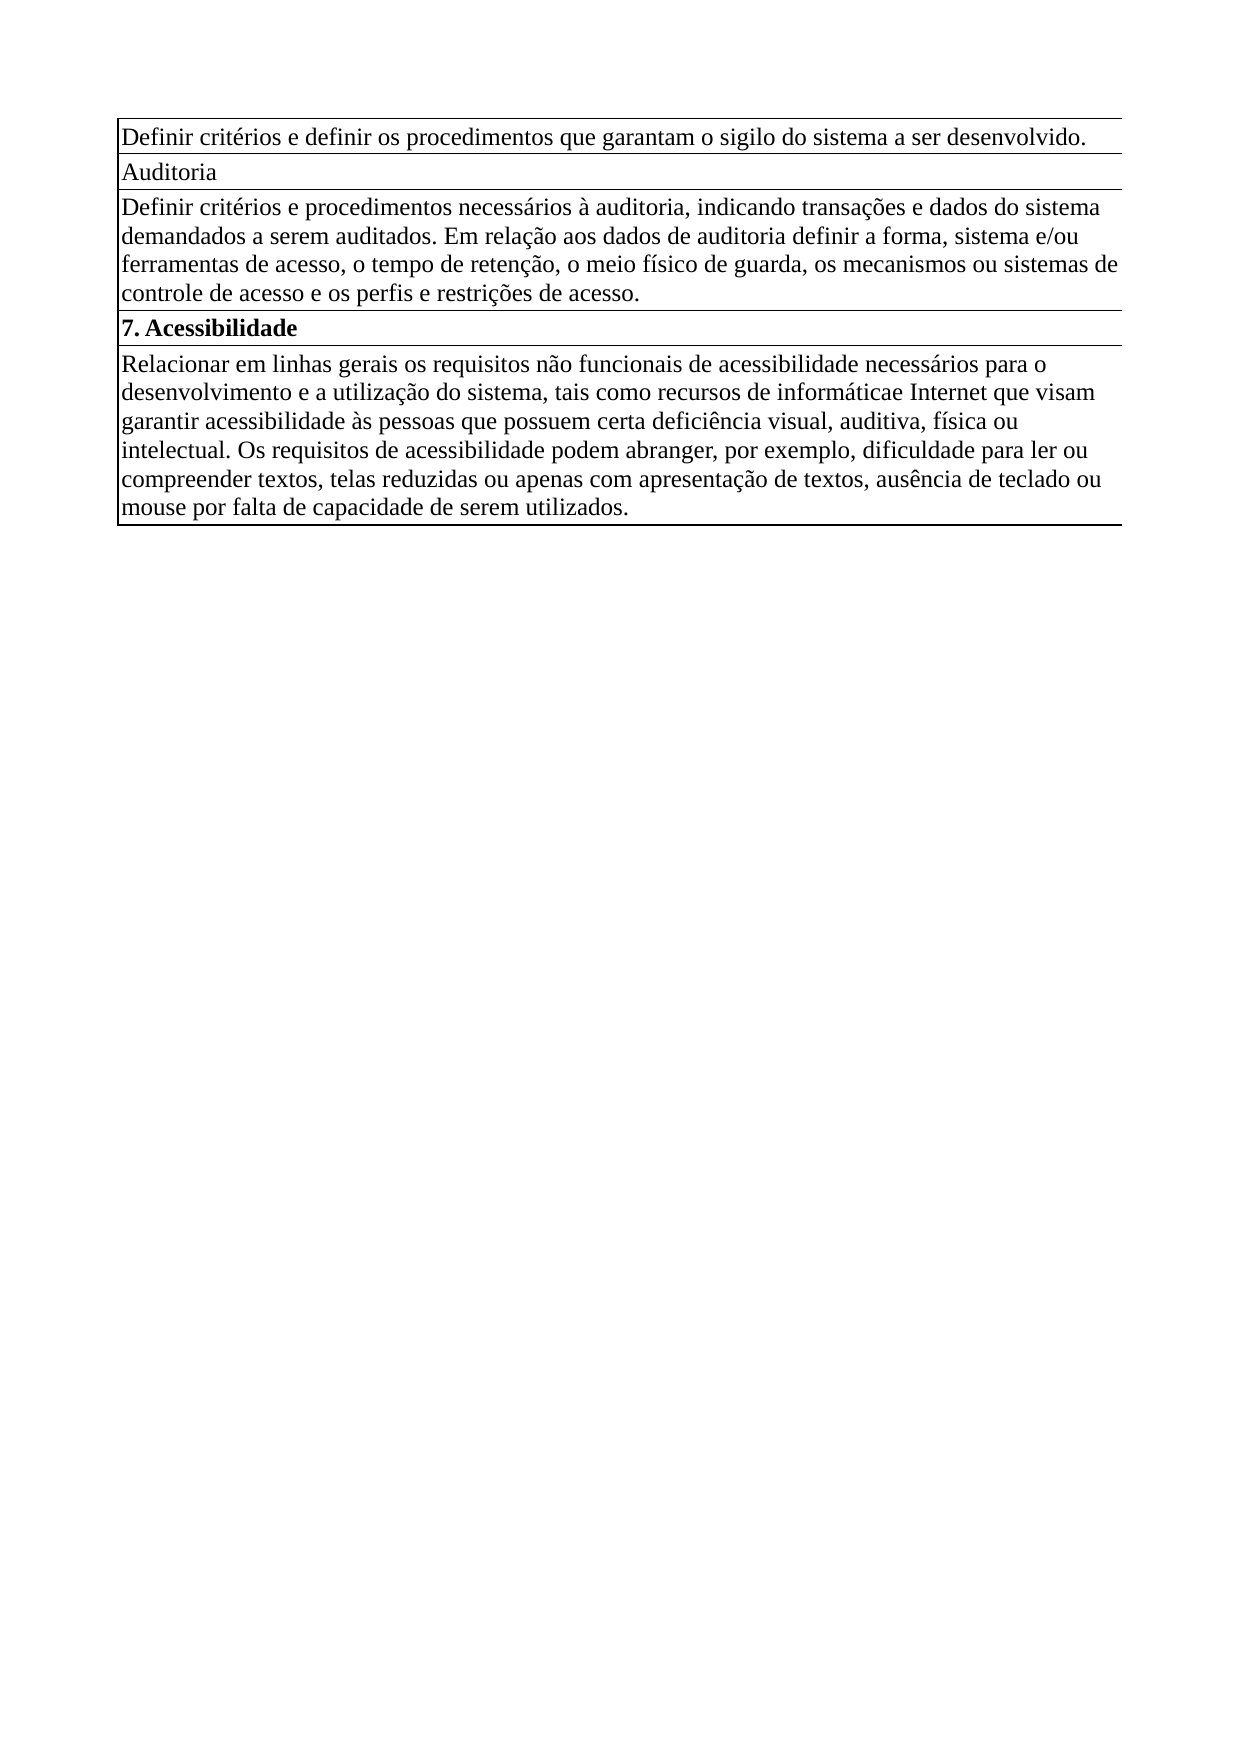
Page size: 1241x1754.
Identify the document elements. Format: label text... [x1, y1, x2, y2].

table_cell Relacionar em linhas gerais os requisitos não funcionais de acessibilidade necessários para o desenvolvimento e a utilização do sistema, tais como recursos de informáticae Internet que visam garantir acessibilidade às pessoas que possuem certa deficiência visual, auditiva, física ou intelectual. Os requisitos de acessibilidade podem abranger, por exemplo, dificuldade para ler ou compreender textos, telas reduzidas ou apenas com apresentação de textos, ausência de teclado ou mouse por falta de capacidade de serem utilizados. [119, 346, 1122, 524]
table_cell Auditoria [119, 154, 1122, 188]
table_cell Definir critérios e definir os procedimentos que garantam o sigilo do sistema a ser desenvolvido. [119, 119, 1122, 153]
table_cell 7. Acessibilidade [119, 311, 1122, 345]
table_cell Definir critérios e procedimentos necessários à auditoria, indicando transações e dados do sistema demandados a serem auditados. Em relação aos dados de auditoria definir a forma, sistema e/ou ferramentas de acesso, o tempo de retenção, o meio físico de guarda, os mecanismos ou sistemas de controle de acesso e os perfis e restrições de acesso. [119, 190, 1122, 310]
